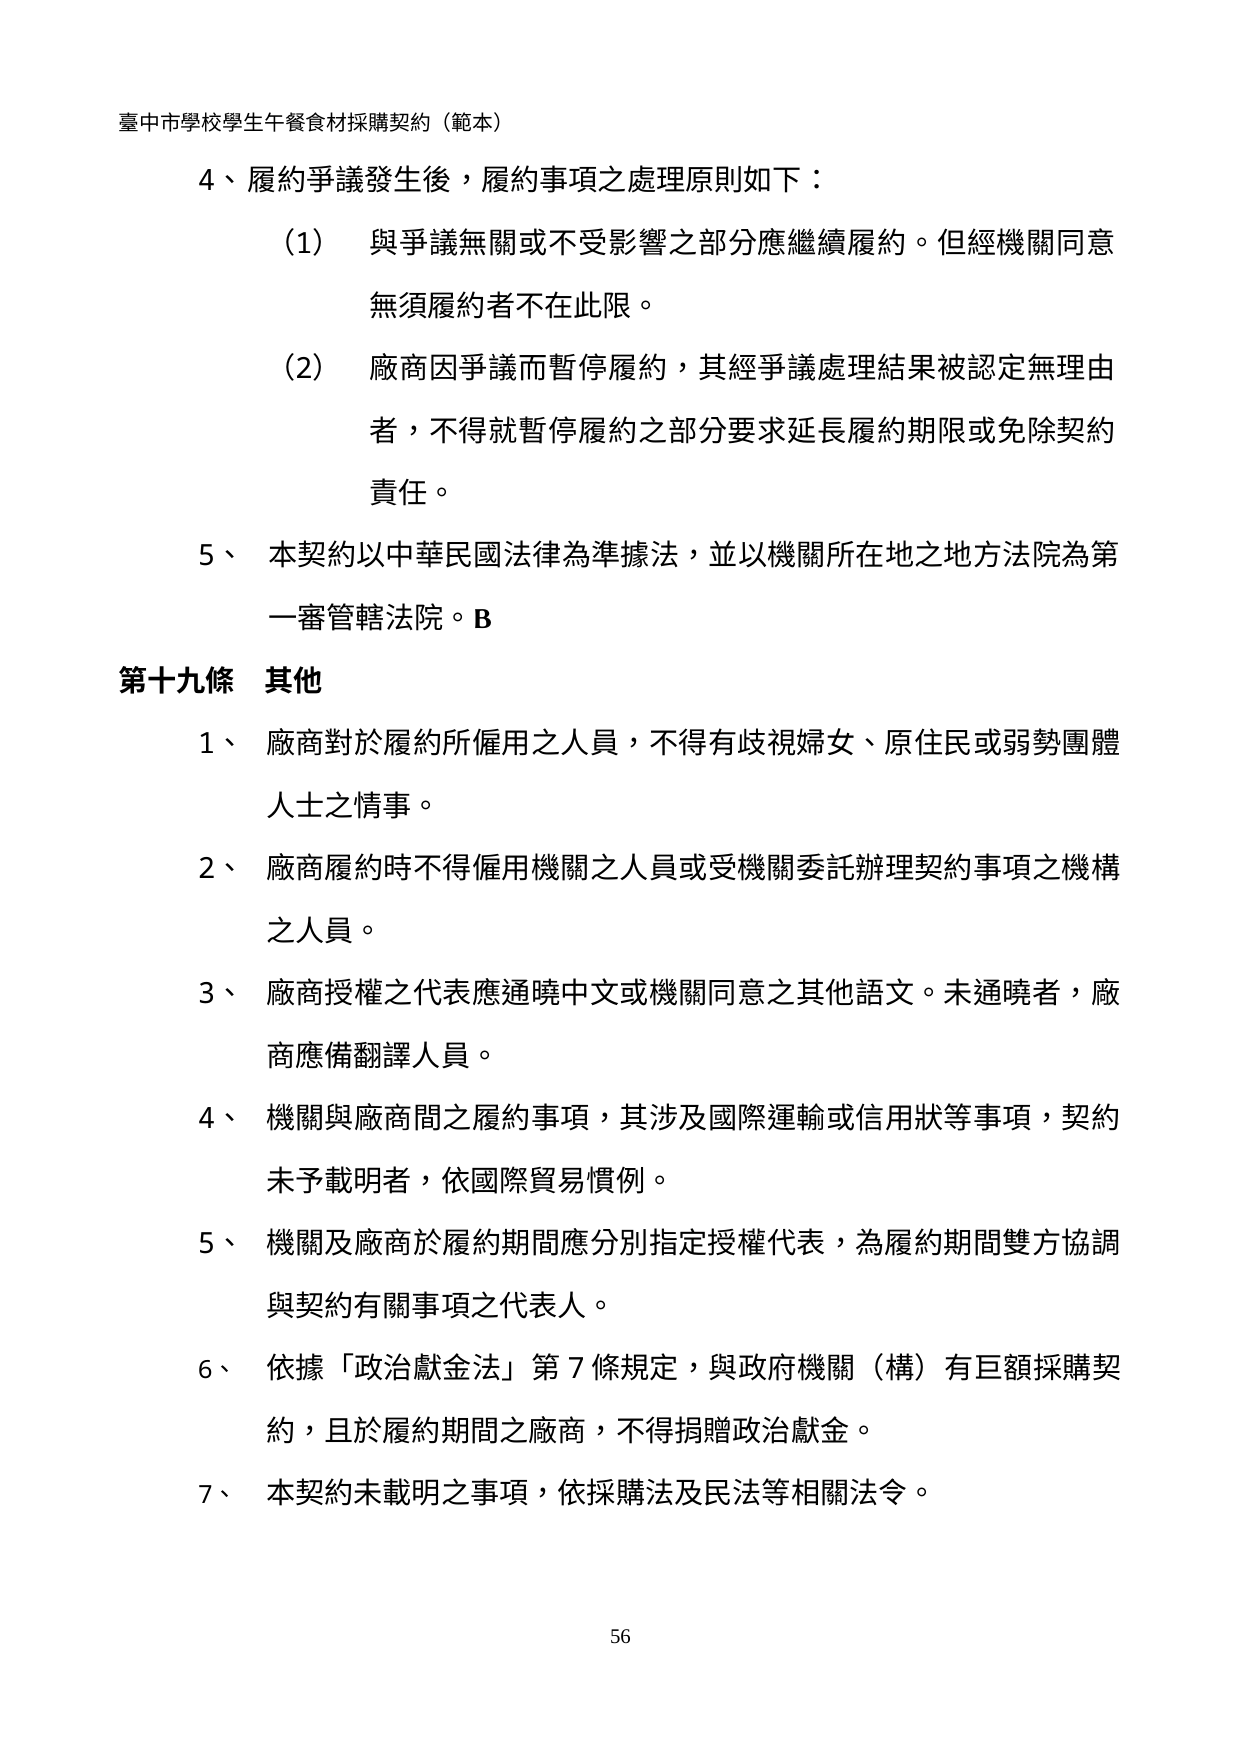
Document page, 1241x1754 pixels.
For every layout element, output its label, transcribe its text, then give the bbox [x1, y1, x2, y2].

list 廠商履約時不得僱用機關之人員或受機關委託辦理契約事項之機構之人員。 [198, 824, 1122, 949]
list 廠商授權之代表應通曉中文或機關同意之其他語文。未通曉者，廠商應備翻譯人員。 [198, 949, 1122, 1074]
list 本契約未載明之事項，依採購法及民法等相關法令。 [198, 1449, 1122, 1512]
list 本契約以中華民國法律為準據法，並以機關所在地之地方法院為第一審管轄法院。 [198, 512, 1122, 637]
list 履約爭議發生後，履約事項之處理原則如下： [198, 137, 1122, 199]
text 第十九條 其他 [118, 637, 1122, 699]
list 廠商因爭議而暫停履約，其經爭議處理結果被認定無理由者，不得就暫停履約之部分要求延長履約期限或免除契約責任。 [266, 324, 1116, 512]
list 廠商對於履約所僱用之人員，不得有歧視婦女、原住民或弱勢團體人士之情事。 [198, 699, 1122, 824]
list 機關與廠商間之履約事項，其涉及國際運輸或信用狀等事項，契約未予載明者，依國際貿易慣例。 [198, 1074, 1122, 1199]
list 機關及廠商於履約期間應分別指定授權代表，為履約期間雙方協調與契約有關事項之代表人。 [198, 1199, 1122, 1324]
list 與爭議無關或不受影響之部分應繼續履約。但經機關同意無須履約者不在此限。 [266, 199, 1116, 324]
list 依據「政治獻金法」第7條規定，與政府機關（構）有巨額採購契約，且於履約期間之廠商，不得捐贈政治獻金。 [198, 1324, 1122, 1449]
